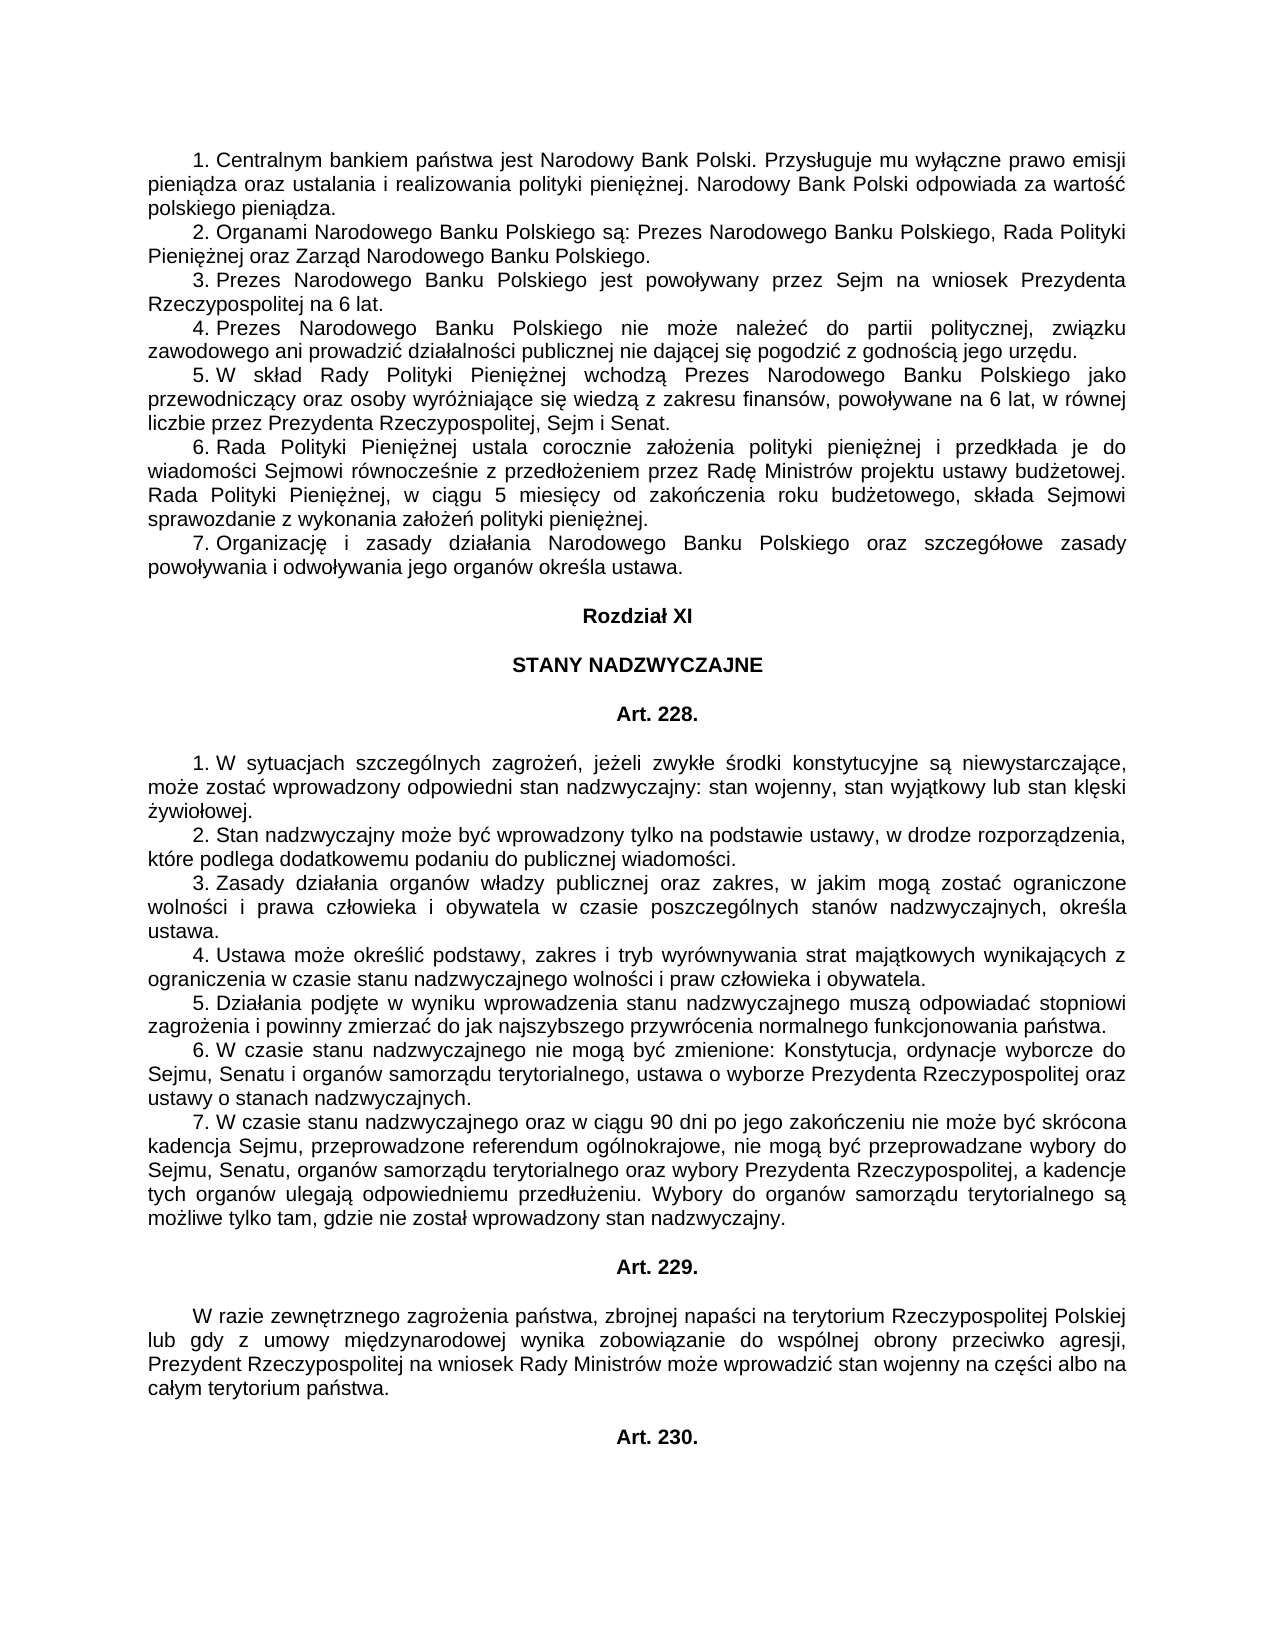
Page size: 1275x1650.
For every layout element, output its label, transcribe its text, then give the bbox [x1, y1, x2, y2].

text 5. W skład Rady Polityki Pieniężnej wchodzą Prezes Narodowego Banku Polskiego jako przewodniczący oraz osoby wyróżniające się wiedzą z zakresu finansów, powoływane na 6 lat, w równej liczbie przez Prezydenta Rzeczypospolitej, Sejm i Senat. [148, 363, 1127, 435]
text Art. 229. [148, 1255, 1127, 1279]
text Art. 230. [148, 1425, 1127, 1449]
text 4. Ustawa może określić podstawy, zakres i tryb wyrównywania strat majątkowych wynikających z ograniczenia w czasie stanu nadzwyczajnego wolności i praw człowieka i obywatela. [148, 942, 1127, 990]
text 3. Prezes Narodowego Banku Polskiego jest powoływany przez Sejm na wniosek Prezydenta Rzeczypospolitej na 6 lat. [148, 267, 1127, 315]
text W razie zewnętrznego zagrożenia państwa, zbrojnej napaści na terytorium Rzeczypospolitej Polskiej lub gdy z umowy międzynarodowej wynika zobowiązanie do wspólnej obrony przeciwko agresji, Prezydent Rzeczypospolitej na wniosek Rady Ministrów może wprowadzić stan wojenny na części albo na całym terytorium państwa. [148, 1304, 1127, 1400]
text 1. W sytuacjach szczególnych zagrożeń, jeżeli zwykłe środki konstytucyjne są niewystarczające, może zostać wprowadzony odpowiedni stan nadzwyczajny: stan wojenny, stan wyjątkowy lub stan klęski żywiołowej. [148, 751, 1127, 823]
text 6. W czasie stanu nadzwyczajnego nie mogą być zmienione: Konstytucja, ordynacje wyborcze do Sejmu, Senatu i organów samorządu terytorialnego, ustawa o wyborze Prezydenta Rzeczypospolitej oraz ustawy o stanach nadzwyczajnych. [148, 1038, 1127, 1110]
text Art. 228. [148, 702, 1127, 726]
text 1. Centralnym bankiem państwa jest Narodowy Bank Polski. Przysługuje mu wyłączne prawo emisji pieniądza oraz ustalania i realizowania polityki pieniężnej. Narodowy Bank Polski odpowiada za wartość polskiego pieniądza. [148, 148, 1127, 219]
text 4. Prezes Narodowego Banku Polskiego nie może należeć do partii politycznej, związku zawodowego ani prowadzić działalności publicznej nie dającej się pogodzić z godnością jego urzędu. [148, 315, 1127, 363]
text 6. Rada Polityki Pieniężnej ustala corocznie założenia polityki pieniężnej i przedkłada je do wiadomości Sejmowi równocześnie z przedłożeniem przez Radę Ministrów projektu ustawy budżetowej. Rada Polityki Pieniężnej, w ciągu 5 miesięcy od zakończenia roku budżetowego, składa Sejmowi sprawozdanie z wykonania założeń polityki pieniężnej. [148, 435, 1127, 531]
text 7. W czasie stanu nadzwyczajnego oraz w ciągu 90 dni po jego zakończeniu nie może być skrócona kadencja Sejmu, przeprowadzone referendum ogólnokrajowe, nie mogą być przeprowadzane wybory do Sejmu, Senatu, organów samorządu terytorialnego oraz wybory Prezydenta Rzeczypospolitej, a kadencje tych organów ulegają odpowiedniemu przedłużeniu. Wybory do organów samorządu terytorialnego są możliwe tylko tam, gdzie nie został wprowadzony stan nadzwyczajny. [148, 1110, 1127, 1230]
text 2. Stan nadzwyczajny może być wprowadzony tylko na podstawie ustawy, w drodze rozporządzenia, które podlega dodatkowemu podaniu do publicznej wiadomości. [148, 823, 1127, 871]
text 2. Organami Narodowego Banku Polskiego są: Prezes Narodowego Banku Polskiego, Rada Polityki Pieniężnej oraz Zarząd Narodowego Banku Polskiego. [148, 219, 1127, 267]
text STANY NADZWYCZAJNE [148, 653, 1127, 677]
text 7. Organizację i zasady działania Narodowego Banku Polskiego oraz szczegółowe zasady powoływania i odwoływania jego organów określa ustawa. [148, 531, 1127, 579]
text 3. Zasady działania organów władzy publicznej oraz zakres, w jakim mogą zostać ograniczone wolności i prawa człowieka i obywatela w czasie poszczególnych stanów nadzwyczajnych, określa ustawa. [148, 871, 1127, 942]
text Rozdział XI [148, 604, 1127, 628]
text 5. Działania podjęte w wyniku wprowadzenia stanu nadzwyczajnego muszą odpowiadać stopniowi zagrożenia i powinny zmierzać do jak najszybszego przywrócenia normalnego funkcjonowania państwa. [148, 990, 1127, 1038]
